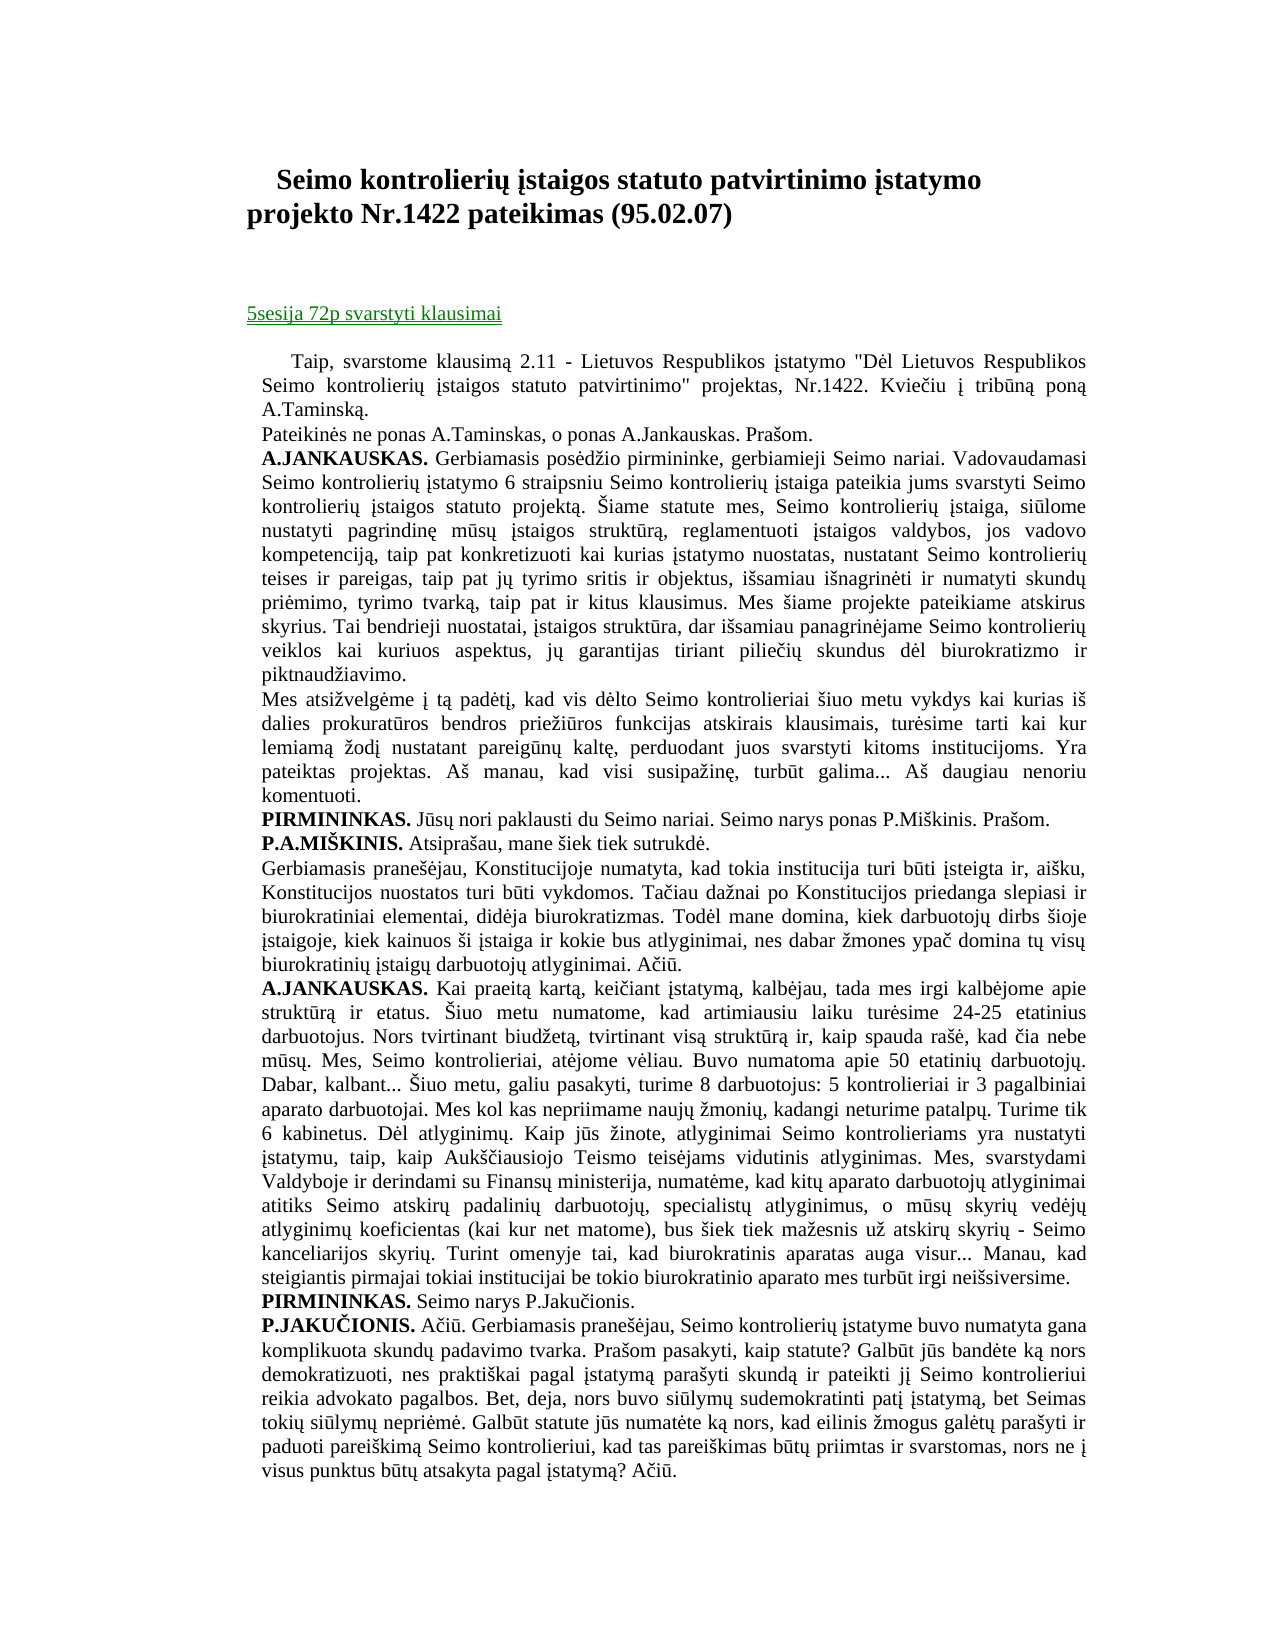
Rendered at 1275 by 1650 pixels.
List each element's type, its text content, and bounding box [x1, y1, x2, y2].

text P.JAKUČIONIS. Ačiū. Gerbiamasis pranešėjau, Seimo kontrolierių įstatyme buvo numatyta gana komplikuota skundų padavimo tvarka. Prašom pasakyti, kaip statute? Galbūt jūs bandėte ką nors demokratizuoti, nes praktiškai pagal įstatymą parašyti skundą ir pateikti jį Seimo kontrolieriui reikia advokato pagalbos. Bet, deja, nors buvo siūlymų sudemokratinti patį įstatymą, bet Seimas tokių siūlymų nepriėmė. Galbūt statute jūs numatėte ką nors, kad eilinis žmogus galėtų parašyti ir paduoti pareiškimą Seimo kontrolieriui, kad tas pareiškimas būtų priimtas ir svarstomas, nors ne į visus punktus būtų atsakyta pagal įstatymą? Ačiū. [261, 1313, 1087, 1482]
text Mes atsižvelgėme į tą padėtį, kad vis dėlto Seimo kontrolieriai šiuo metu vykdys kai kurias iš dalies prokuratūros bendros priežiūros funkcijas atskirais klausimais, turėsime tarti kai kur lemiamą žodį nustatant pareigūnų kaltę, perduodant juos svarstyti kitoms institucijoms. Yra pateiktas projektas. Aš manau, kad visi susipažinę, turbūt galima... Aš daugiau nenoriu komentuoti. [261, 687, 1087, 807]
text Gerbiamasis pranešėjau, Konstitucijoje numatyta, kad tokia institucija turi būti įsteigta ir, aišku, Konstitucijos nuostatos turi būti vykdomos. Tačiau dažnai po Konstitucijos priedanga slepiasi ir biurokratiniai elementai, didėja biurokratizmas. Todėl mane domina, kiek darbuotojų dirbs šioje įstaigoje, kiek kainuos ši įstaiga ir kokie bus atlyginimai, nes dabar žmones ypač domina tų visų biurokratinių įstaigų darbuotojų atlyginimai. Ačiū. [261, 856, 1087, 976]
text A.JANKAUSKAS. Kai praeitą kartą, keičiant įstatymą, kalbėjau, tada mes irgi kalbėjome apie struktūrą ir etatus. Šiuo metu numatome, kad artimiausiu laiku turėsime 24-25 etatinius darbuotojus. Nors tvirtinant biudžetą, tvirtinant visą struktūrą ir, kaip spauda rašė, kad čia nebe mūsų. Mes, Seimo kontrolieriai, atėjome vėliau. Buvo numatoma apie 50 etatinių darbuotojų. Dabar, kalbant... Šiuo metu, galiu pasakyti, turime 8 darbuotojus: 5 kontrolieriai ir 3 pagalbiniai aparato darbuotojai. Mes kol kas nepriimame naujų žmonių, kadangi neturime patalpų. Turime tik 6 kabinetus. Dėl atlyginimų. Kaip jūs žinote, atlyginimai Seimo kontrolieriams yra nustatyti įstatymu, taip, kaip Aukščiausiojo Teismo teisėjams vidutinis atlyginimas. Mes, svarstydami Valdyboje ir derindami su Finansų ministerija, numatėme, kad kitų aparato darbuotojų atlyginimai atitiks Seimo atskirų padalinių darbuotojų, specialistų atlyginimus, o mūsų skyrių vedėjų atlyginimų koeficientas (kai kur net matome), bus šiek tiek mažesnis už atskirų skyrių - Seimo kanceliarijos skyrių. Turint omenyje tai, kad biurokratinis aparatas auga visur... Manau, kad steigiantis pirmajai tokiai institucijai be tokio biurokratinio aparato mes turbūt irgi neišsiversime. [261, 976, 1087, 1289]
text PIRMININKAS. Seimo narys P.Jakučionis. [261, 1289, 1087, 1313]
text A.JANKAUSKAS. Gerbiamasis posėdžio pirmininke, gerbiamieji Seimo nariai. Vadovaudamasi Seimo kontrolierių įstatymo 6 straipsniu Seimo kontrolierių įstaiga pateikia jums svarstyti Seimo kontrolierių įstaigos statuto projektą. Šiame statute mes, Seimo kontrolierių įstaiga, siūlome nustatyti pagrindinę mūsų įstaigos struktūrą, reglamentuoti įstaigos valdybos, jos vadovo kompetenciją, taip pat konkretizuoti kai kurias įstatymo nuostatas, nustatant Seimo kontrolierių teises ir pareigas, taip pat jų tyrimo sritis ir objektus, išsamiau išnagrinėti ir numatyti skundų priėmimo, tyrimo tvarką, taip pat ir kitus klausimus. Mes šiame projekte pateikiame atskirus skyrius. Tai bendrieji nuostatai, įstaigos struktūra, dar išsamiau panagrinėjame Seimo kontrolierių veiklos kai kuriuos aspektus, jų garantijas tiriant piliečių skundus dėl biurokratizmo ir piktnaudžiavimo. [261, 446, 1087, 686]
text PIRMININKAS. Jūsų nori paklausti du Seimo nariai. Seimo narys ponas P.Miškinis. Prašom. [261, 807, 1087, 831]
text Seimo kontrolierių įstaigos statuto patvirtinimo įstatymo projekto Nr.1422 pateikimas (95.02.07) [247, 162, 1087, 229]
text Pateikinės ne ponas A.Taminskas, o ponas A.Jankauskas. Prašom. [261, 421, 1087, 446]
text P.A.MIŠKINIS. Atsiprašau, mane šiek tiek sutrukdė. [261, 831, 1087, 855]
text Taip, svarstome klausimą 2.11 - Lietuvos Respublikos įstatymo "Dėl Lietuvos Respublikos Seimo kontrolierių įstaigos statuto patvirtinimo" projektas, Nr.1422. Kviečiu į tribūną poną A.Taminską. [261, 349, 1087, 421]
text 5sesija 72p svarstyti klausimai5sesija72po [247, 301, 1087, 325]
